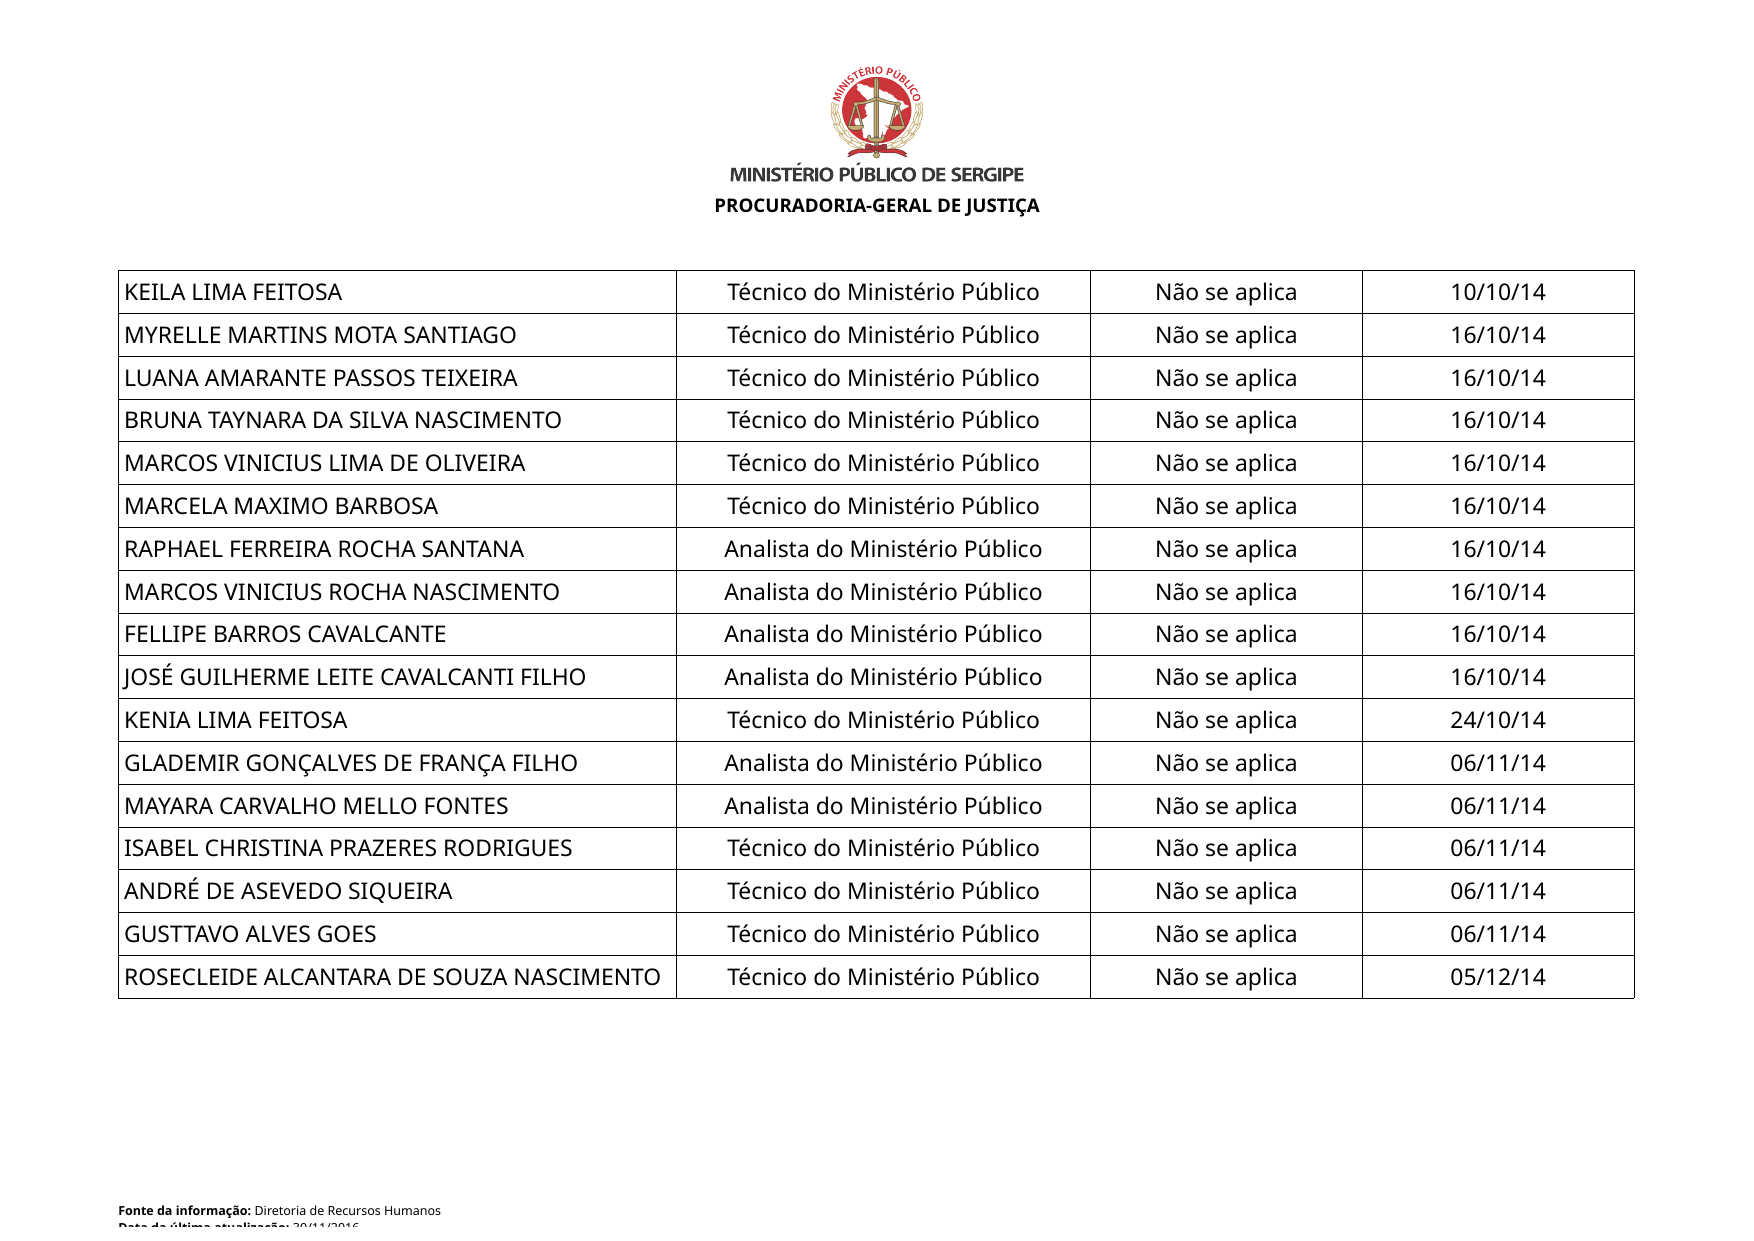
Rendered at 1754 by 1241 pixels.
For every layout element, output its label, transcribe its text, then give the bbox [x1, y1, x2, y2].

table_cell 16/10/14 [1363, 357, 1634, 398]
table_cell Técnico do Ministério Público [677, 314, 1090, 356]
table_cell FELLIPE BARROS CAVALCANTE [119, 614, 676, 655]
table_cell MARCOS VINICIUS LIMA DE OLIVEIRA [119, 442, 676, 484]
table_cell Não se aplica [1091, 828, 1362, 869]
table_cell Não se aplica [1091, 400, 1362, 441]
table_cell ROSECLEIDE ALCANTARA DE SOUZA NASCIMENTO [119, 956, 676, 998]
table_cell MAYARA CARVALHO MELLO FONTES [119, 785, 676, 827]
table_cell GUSTTAVO ALVES GOES [119, 913, 676, 955]
table_cell KENIA LIMA FEITOSA [119, 699, 676, 741]
table_cell Não se aplica [1091, 357, 1362, 398]
table_cell 16/10/14 [1363, 400, 1634, 441]
table_cell 16/10/14 [1363, 442, 1634, 484]
table_cell Técnico do Ministério Público [677, 870, 1090, 912]
table_cell Não se aplica [1091, 699, 1362, 741]
picture [730, 66, 1024, 185]
table_cell Analista do Ministério Público [677, 785, 1090, 827]
table_cell 05/12/14 [1363, 956, 1634, 998]
table_cell Analista do Ministério Público [677, 571, 1090, 612]
table_cell MARCELA MAXIMO BARBOSA [119, 485, 676, 527]
table_cell Analista do Ministério Público [677, 656, 1090, 698]
table_cell Técnico do Ministério Público [677, 357, 1090, 398]
table_cell Técnico do Ministério Público [677, 956, 1090, 998]
table_cell Técnico do Ministério Público [677, 485, 1090, 527]
table_cell Não se aplica [1091, 656, 1362, 698]
table_cell Não se aplica [1091, 956, 1362, 998]
table_cell Não se aplica [1091, 271, 1362, 313]
table_cell RAPHAEL FERREIRA ROCHA SANTANA [119, 528, 676, 570]
table_cell Não se aplica [1091, 913, 1362, 955]
table_cell Analista do Ministério Público [677, 528, 1090, 570]
table_cell 06/11/14 [1363, 785, 1634, 827]
table_cell 24/10/14 [1363, 699, 1634, 741]
table_cell Não se aplica [1091, 528, 1362, 570]
table_cell 16/10/14 [1363, 528, 1634, 570]
table_cell Não se aplica [1091, 785, 1362, 827]
table_cell 06/11/14 [1363, 828, 1634, 869]
table_cell 06/11/14 [1363, 742, 1634, 784]
table_cell GLADEMIR GONÇALVES DE FRANÇA FILHO [119, 742, 676, 784]
table_cell 16/10/14 [1363, 571, 1634, 612]
table_cell 16/10/14 [1363, 314, 1634, 356]
table_cell Não se aplica [1091, 442, 1362, 484]
table_cell Não se aplica [1091, 870, 1362, 912]
table_cell Técnico do Ministério Público [677, 699, 1090, 741]
table_cell 06/11/14 [1363, 913, 1634, 955]
table_cell BRUNA TAYNARA DA SILVA NASCIMENTO [119, 400, 676, 441]
table_cell 16/10/14 [1363, 485, 1634, 527]
table_cell Não se aplica [1091, 614, 1362, 655]
table_cell Não se aplica [1091, 742, 1362, 784]
table_cell KEILA LIMA FEITOSA [119, 271, 676, 313]
table_cell Técnico do Ministério Público [677, 400, 1090, 441]
table_cell Não se aplica [1091, 314, 1362, 356]
table_cell Não se aplica [1091, 485, 1362, 527]
table_cell 10/10/14 [1363, 271, 1634, 313]
table_cell JOSÉ GUILHERME LEITE CAVALCANTI FILHO [119, 656, 676, 698]
table_cell Não se aplica [1091, 571, 1362, 612]
table_cell ISABEL CHRISTINA PRAZERES RODRIGUES [119, 828, 676, 869]
table_cell MARCOS VINICIUS ROCHA NASCIMENTO [119, 571, 676, 612]
table_cell LUANA AMARANTE PASSOS TEIXEIRA [119, 357, 676, 398]
table_cell Técnico do Ministério Público [677, 442, 1090, 484]
table_cell 16/10/14 [1363, 656, 1634, 698]
table_cell 06/11/14 [1363, 870, 1634, 912]
table_cell Analista do Ministério Público [677, 614, 1090, 655]
table_cell Técnico do Ministério Público [677, 271, 1090, 313]
table_cell 16/10/14 [1363, 614, 1634, 655]
table_cell Técnico do Ministério Público [677, 828, 1090, 869]
table_cell Técnico do Ministério Público [677, 913, 1090, 955]
table_cell ANDRÉ DE ASEVEDO SIQUEIRA [119, 870, 676, 912]
table_cell Analista do Ministério Público [677, 742, 1090, 784]
table_cell MYRELLE MARTINS MOTA SANTIAGO [119, 314, 676, 356]
